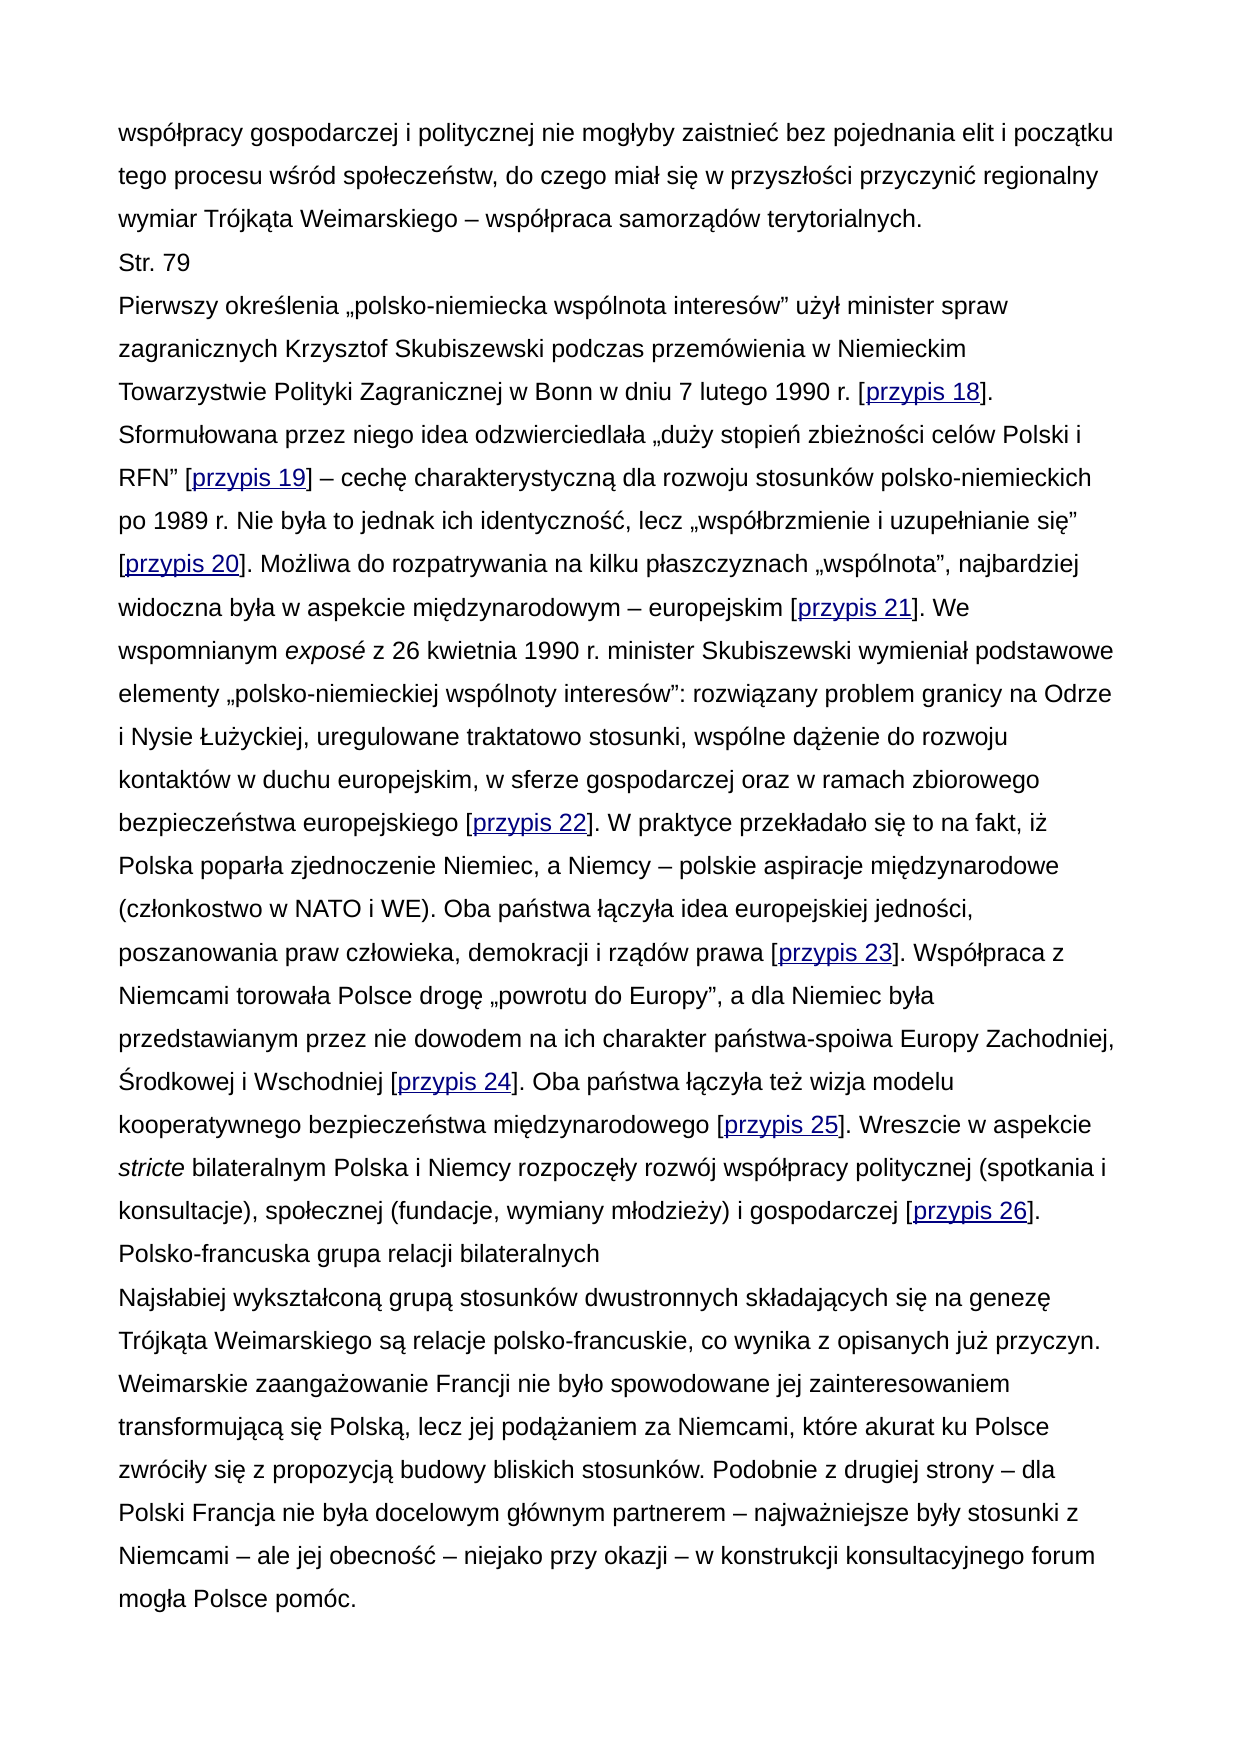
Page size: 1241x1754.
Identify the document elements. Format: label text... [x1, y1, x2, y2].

text Str. 79 [118, 247, 1122, 276]
text Pierwszy określenia „polsko-niemiecka wspólnota interesów” użył minister spraw zagranicznych Krzysztof Skubiszewski podczas przemówienia w Niemieckim Towarzystwie Polityki Zagranicznej w Bonn w dniu 7 lutego 1990 r. [przypis 18]. Sformułowana przez niego idea odzwierciedlała „duży stopień zbieżności celów Polski i RFN” [przypis 19] – cechę charakterystyczną dla rozwoju stosunków polsko-niemieckich po 1989 r. Nie była to jednak ich identyczność, lecz „współbrzmienie i uzupełnianie się” [przypis 20]. Możliwa do rozpatrywania na kilku płaszczyznach „wspólnota”, najbardziej widoczna była w aspekcie międzynarodowym – europejskim [przypis 21]. We wspomnianym exposé z 26 kwietnia 1990 r. minister Skubiszewski wymieniał podstawowe elementy „polsko-niemieckiej wspólnoty interesów”: rozwiązany problem granicy na Odrze i Nysie Łużyckiej, uregulowane traktatowo stosunki, wspólne dążenie do rozwoju kontaktów w duchu europejskim, w sferze gospodarczej oraz w ramach zbiorowego bezpieczeństwa europejskiego [przypis 22]. W praktyce przekładało się to na fakt, iż Polska poparła zjednoczenie Niemiec, a Niemcy – polskie aspiracje międzynarodowe (członkostwo w NATO i WE). Oba państwa łączyła idea europejskiej jedności, poszanowania praw człowieka, demokracji i rządów prawa [przypis 23]. Współpraca z Niemcami torowała Polsce drogę „powrotu do Europy”, a dla Niemiec była przedstawianym przez nie dowodem na ich charakter państwa-spoiwa Europy Zachodniej, Środkowej i Wschodniej [przypis 24]. Oba państwa łączyła też wizja modelu kooperatywnego bezpieczeństwa międzynarodowego [przypis 25]. Wreszcie w aspekcie stricte bilateralnym Polska i Niemcy rozpoczęły rozwój współpracy politycznej (spotkania i konsultacje), społecznej (fundacje, wymiany młodzieży) i gospodarczej [przypis 26]. [118, 291, 1122, 1225]
subtitle Polsko-francuska grupa relacji bilateralnych [118, 1239, 1122, 1268]
text współpracy gospodarczej i politycznej nie mogłyby zaistnieć bez pojednania elit i początku tego procesu wśród społeczeństw, do czego miał się w przyszłości przyczynić regionalny wymiar Trójkąta Weimarskiego – współpraca samorządów terytorialnych. [118, 118, 1122, 233]
text Najsłabiej wykształconą grupą stosunków dwustronnych składających się na genezę Trójkąta Weimarskiego są relacje polsko-francuskie, co wynika z opisanych już przyczyn. Weimarskie zaangażowanie Francji nie było spowodowane jej zainteresowaniem transformującą się Polską, lecz jej podążaniem za Niemcami, które akurat ku Polsce zwróciły się z propozycją budowy bliskich stosunków. Podobnie z drugiej strony – dla Polski Francja nie była docelowym głównym partnerem – najważniejsze były stosunki z Niemcami – ale jej obecność – niejako przy okazji – w konstrukcji konsultacyjnego forum mogła Polsce pomóc. [118, 1282, 1122, 1613]
